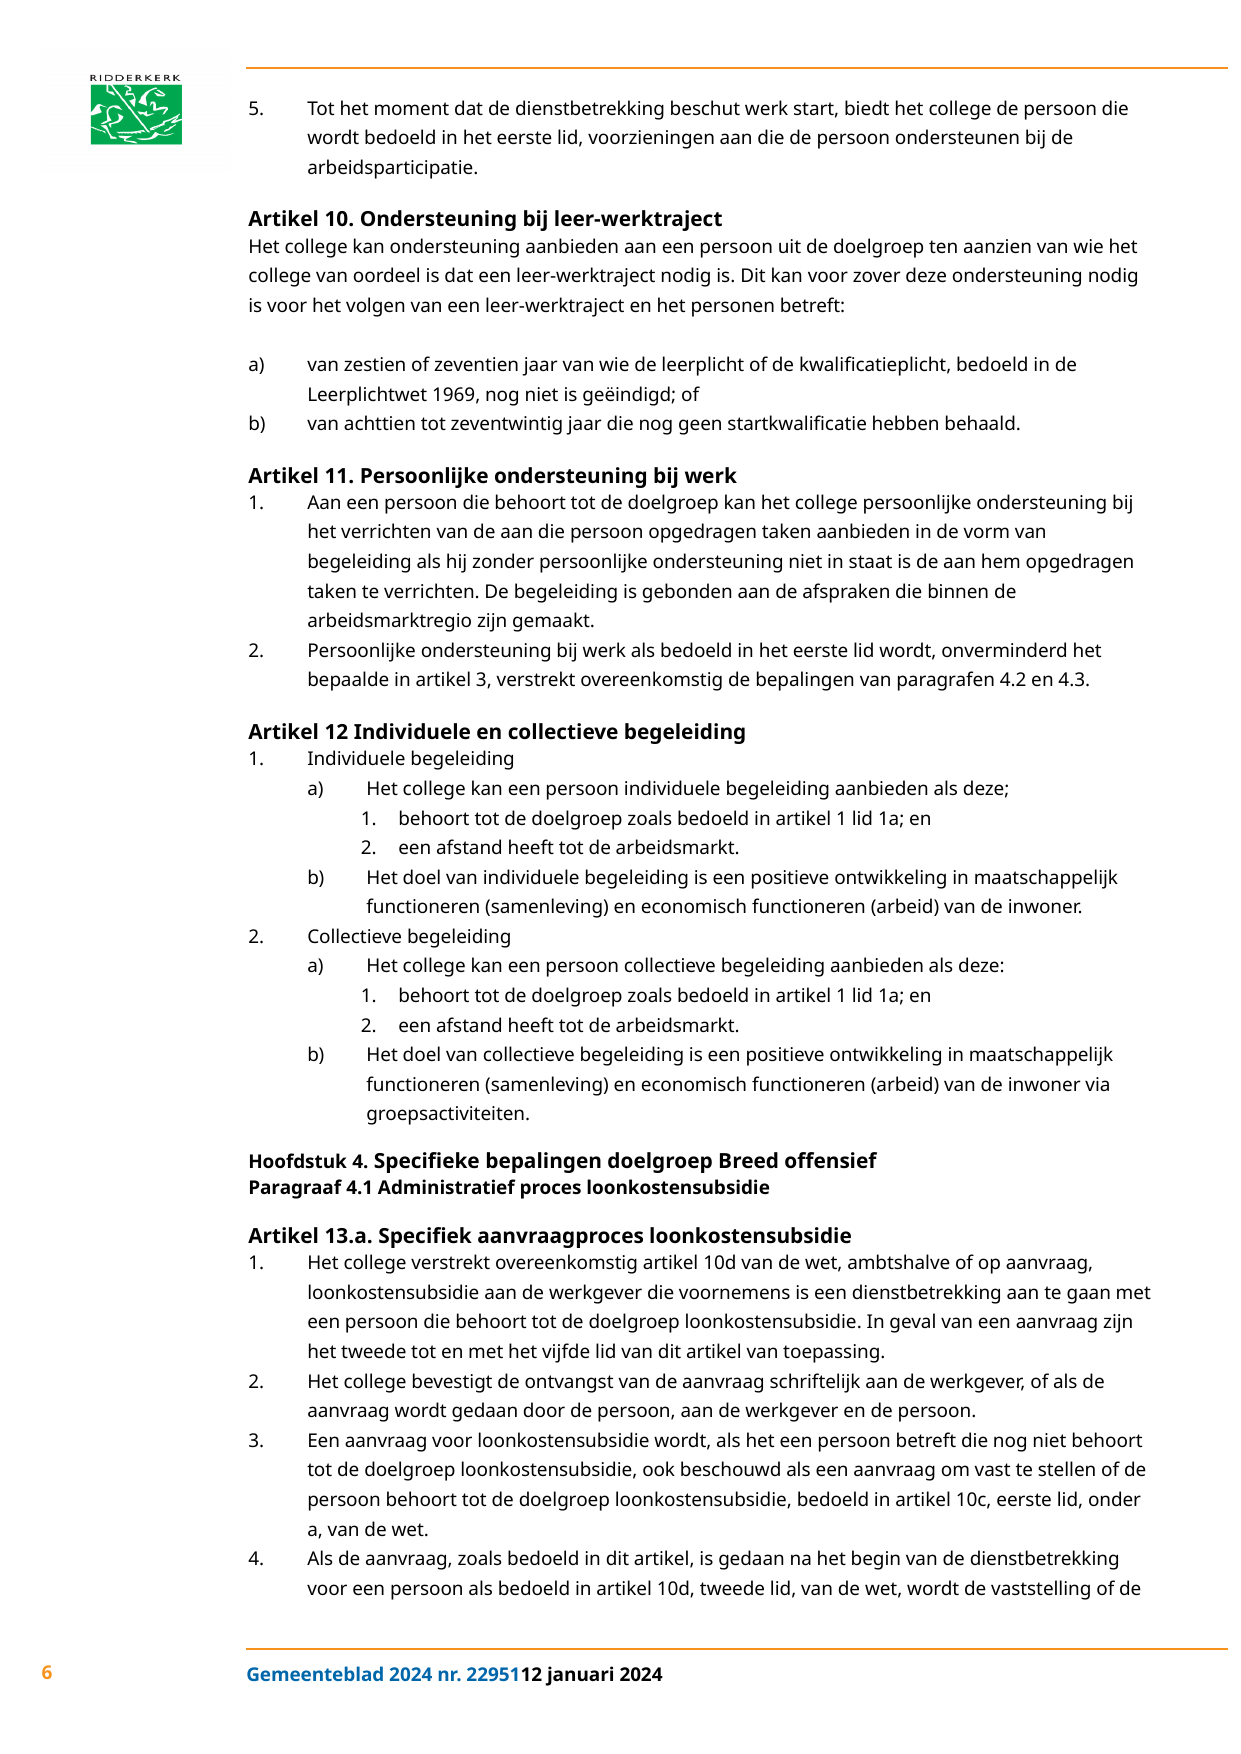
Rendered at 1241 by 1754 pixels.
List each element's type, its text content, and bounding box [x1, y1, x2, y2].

picture [41, 47, 231, 172]
list Tot het moment dat de dienstbetrekking beschut werk start, biedt het college de persoon die wordt bedoeld in het eerste lid, voorzieningen aan die de persoon ondersteunen bij de arbeidsparticipatie. [248, 95, 1152, 180]
list een afstand heeft tot de arbeidsmarkt. [361, 1012, 1152, 1037]
text Artikel 12 Individuele en collectieve begeleiding [248, 717, 1152, 746]
text Artikel 13.a. Specifiek aanvraagproces loonkostensubsidie [248, 1221, 1152, 1249]
list Als de aanvraag, zoals bedoeld in dit artikel, is gedaan na het begin van de dienstbetrekking voor een persoon als bedoeld in artikel 10d, tweede lid, van de wet, wordt de vaststelling of de [248, 1545, 1152, 1601]
list Collectieve begeleiding [248, 923, 1152, 949]
list Het college verstrekt overeenkomstig artikel 10d van de wet, ambtshalve of op aanvraag, loonkostensubsidie aan de werkgever die voornemens is een dienstbetrekking aan te gaan met een persoon die behoort tot de doelgroep loonkostensubsidie. In geval van een aanvraag zijn het tweede tot en met het vijfde lid van dit artikel van toepassing. [248, 1249, 1152, 1364]
list Het doel van collectieve begeleiding is een positieve ontwikkeling in maatschappelijk functioneren (samenleving) en economisch functioneren (arbeid) van de inwoner via groepsactiviteiten. [307, 1041, 1152, 1126]
list van zestien of zeventien jaar van wie de leerplicht of de kwalificatieplicht, bedoeld in de Leerplichtwet 1969, nog niet is geëindigd; of [248, 351, 1152, 406]
list Het college kan een persoon individuele begeleiding aanbieden als deze; [307, 775, 1152, 801]
text Hoofdstuk 4. Specifieke bepalingen doelgroep Breed offensief [248, 1146, 1152, 1174]
list Het college kan een persoon collectieve begeleiding aanbieden als deze: [307, 953, 1152, 978]
list behoort tot de doelgroep zoals bedoeld in artikel 1 lid 1a; en [361, 805, 1152, 830]
list een afstand heeft tot de arbeidsmarkt. [361, 834, 1152, 860]
list Aan een persoon die behoort tot de doelgroep kan het college persoonlijke ondersteuning bij het verrichten van de aan die persoon opgedragen taken aanbieden in de vorm van begeleiding als hij zonder persoonlijke ondersteuning niet in staat is de aan hem opgedragen taken te verrichten. De begeleiding is gebonden aan de afspraken die binnen de arbeidsmarktregio zijn gemaakt. [248, 489, 1152, 633]
list van achttien tot zeventwintig jaar die nog geen startkwalificatie hebben behaald. [248, 410, 1152, 436]
text Paragraaf 4.1 Administratief proces loonkostensubsidie [248, 1174, 1152, 1200]
text Artikel 10. Ondersteuning bij leer-werktraject [248, 204, 1152, 233]
text Het college kan ondersteuning aanbieden aan een persoon uit de doelgroep ten aanzien van wie het college van oordeel is dat een leer-werktraject nodig is. Dit kan voor zover deze ondersteuning nodig is voor het volgen van een leer-werktraject en het personen betreft: [248, 233, 1152, 318]
list Het college bevestigt de ontvangst van de aanvraag schriftelijk aan de werkgever, of als de aanvraag wordt gedaan door de persoon, aan de werkgever en de persoon. [248, 1368, 1152, 1423]
text Artikel 11. Persoonlijke ondersteuning bij werk [248, 461, 1152, 489]
list behoort tot de doelgroep zoals bedoeld in artikel 1 lid 1a; en [361, 982, 1152, 1008]
list Persoonlijke ondersteuning bij werk als bedoeld in het eerste lid wordt, onverminderd het bepaalde in artikel 3, verstrekt overeenkomstig de bepalingen van paragrafen 4.2 en 4.3. [248, 637, 1152, 692]
list Een aanvraag voor loonkostensubsidie wordt, als het een persoon betreft die nog niet behoort tot de doelgroep loonkostensubsidie, ook beschouwd als een aanvraag om vast te stellen of de persoon behoort tot de doelgroep loonkostensubsidie, bedoeld in artikel 10c, eerste lid, onder a, van de wet. [248, 1427, 1152, 1542]
list Individuele begeleiding [248, 746, 1152, 771]
list Het doel van individuele begeleiding is een positieve ontwikkeling in maatschappelijk functioneren (samenleving) en economisch functioneren (arbeid) van de inwoner. [307, 864, 1152, 919]
